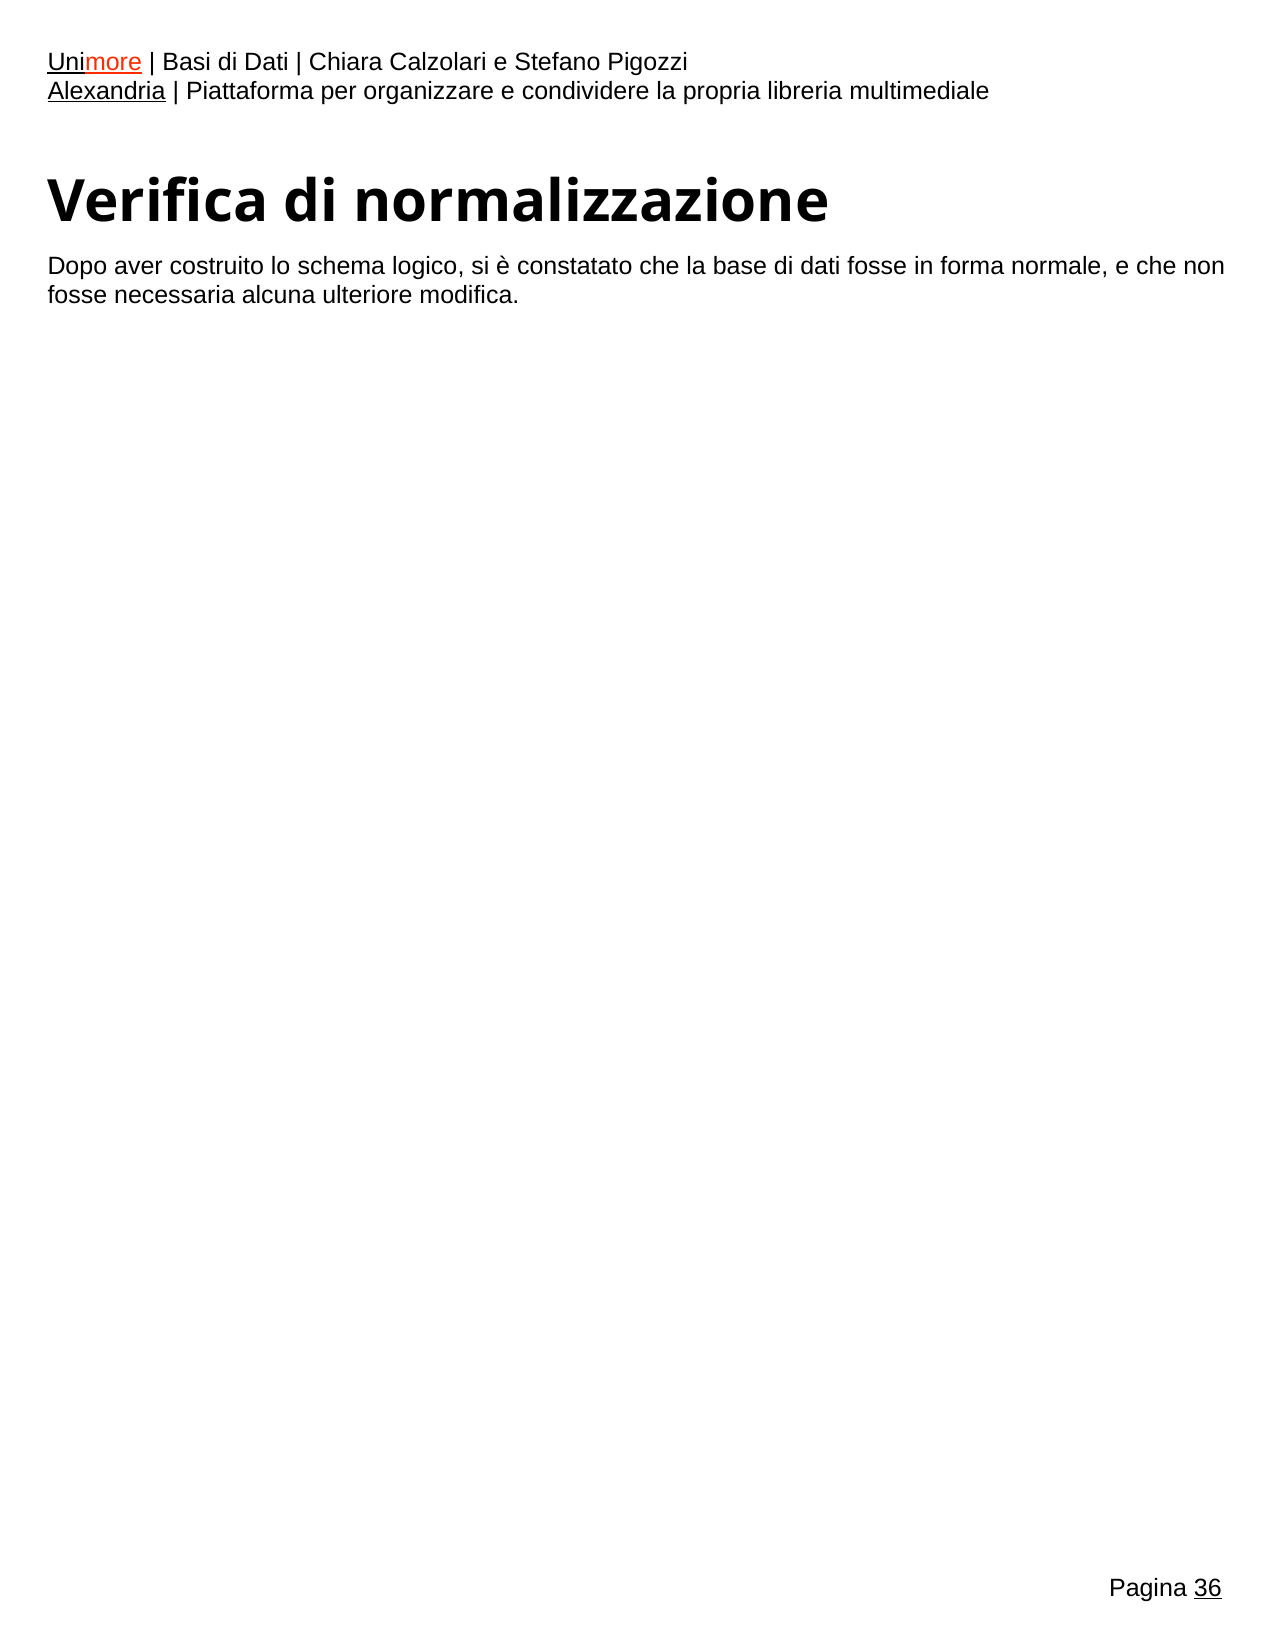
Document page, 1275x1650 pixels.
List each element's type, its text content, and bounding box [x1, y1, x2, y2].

subtitle Verifica di normalizzazione [47, 159, 1228, 239]
text Dopo aver costruito lo schema logico, si è constatato che la base di dati fosse in forma normale, e che non fosse necessaria alcuna ulteriore modifica. [47, 251, 1228, 309]
